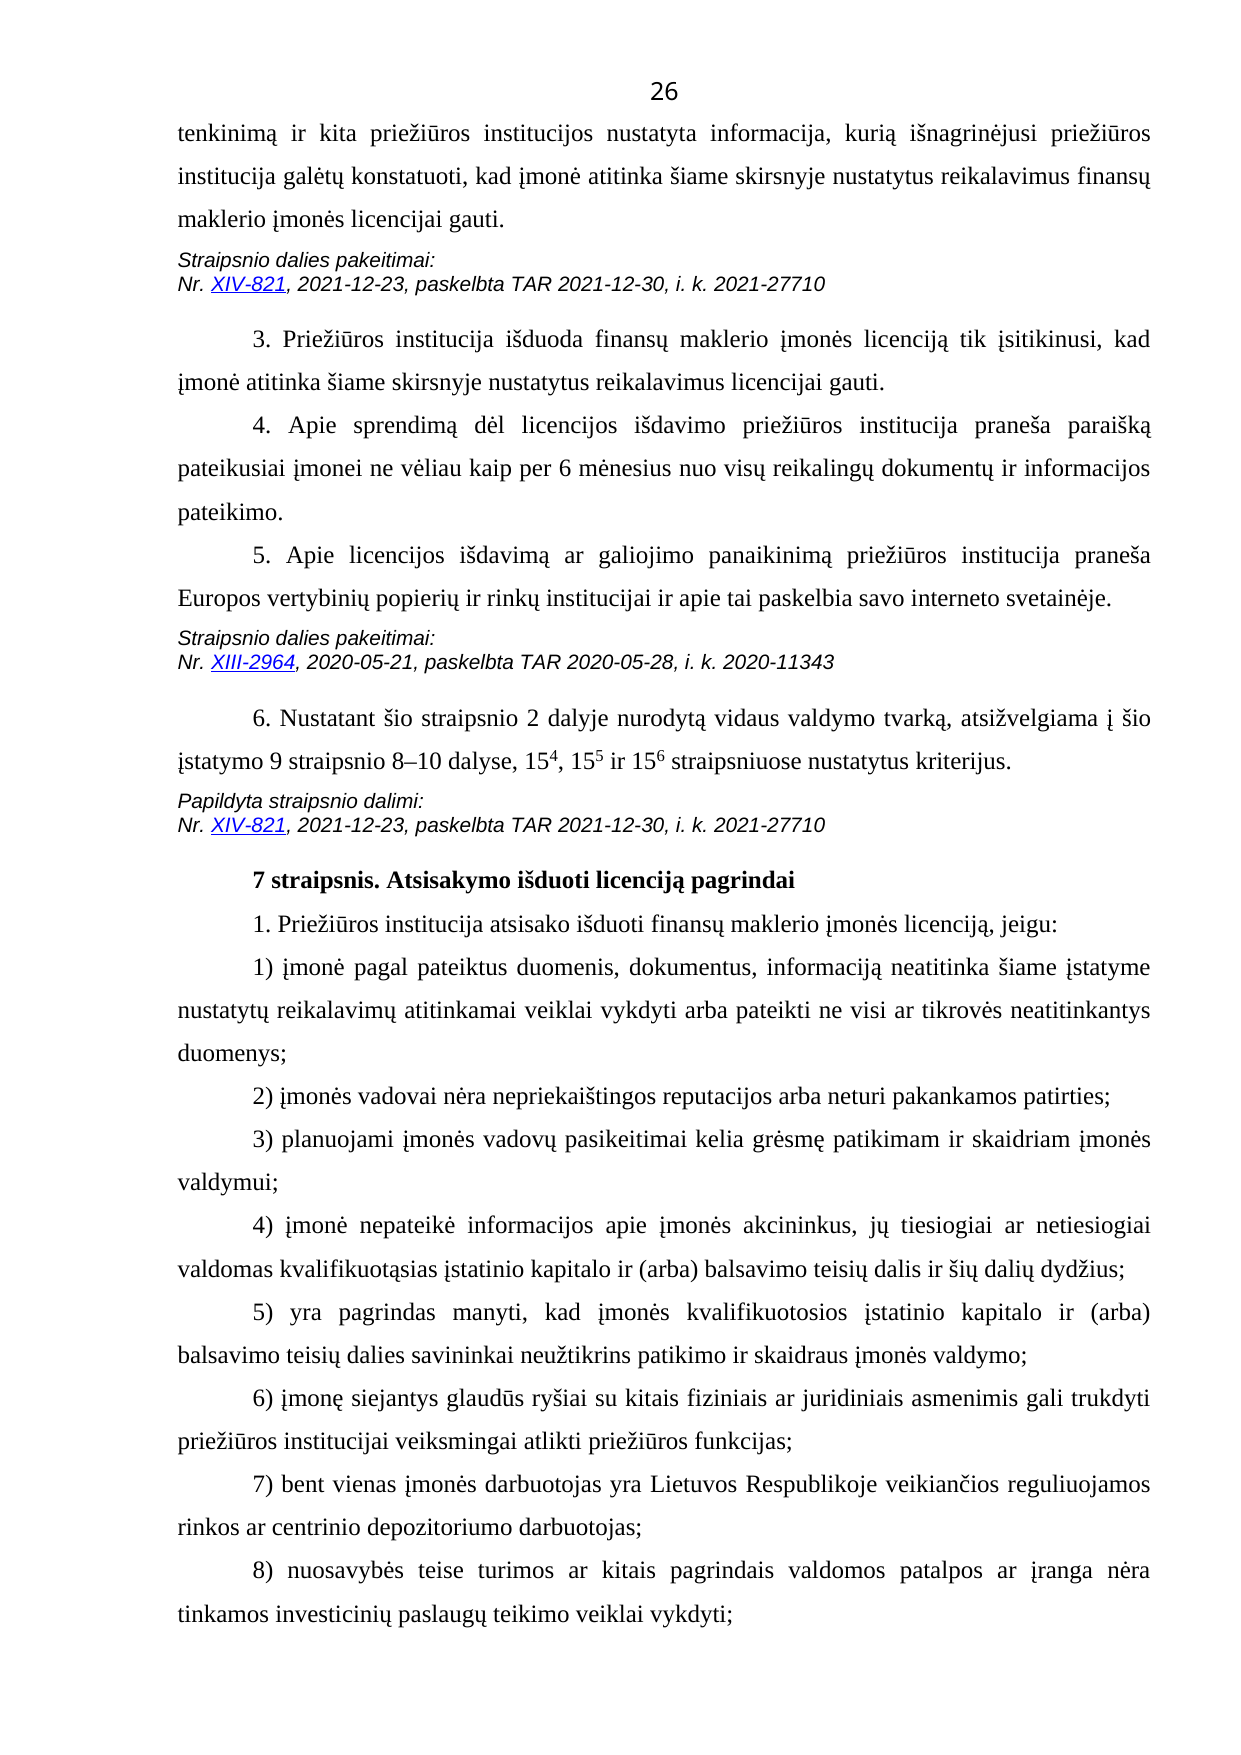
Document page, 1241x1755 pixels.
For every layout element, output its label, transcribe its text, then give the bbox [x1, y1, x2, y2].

text 6) įmonę siejantys glaudūs ryšiai su kitais fiziniais ar juridiniais asmenimis gali trukdyti priežiūros institucijai veiksmingai atlikti priežiūros funkcijas; [177, 1383, 1152, 1455]
text 4. Apie sprendimą dėl licencijos išdavimo priežiūros institucija praneša paraišką pateikusiai įmonei ne vėliau kaip per 6 mėnesius nuo visų reikalingų dokumentų ir informacijos pateikimo. [177, 410, 1152, 525]
text Nr. XIV-821, 2021-12-23, paskelbta TAR 2021-12-30, i. k. 2021-27710 [177, 813, 1152, 837]
text 2) įmonės vadovai nėra nepriekaištingos reputacijos arba neturi pakankamos patirties; [177, 1081, 1152, 1110]
text 3) planuojami įmonės vadovų pasikeitimai kelia grėsmę patikimam ir skaidriam įmonės valdymui; [177, 1124, 1152, 1196]
text Nr. XIII-2964, 2020-05-21, paskelbta TAR 2020-05-28, i. k. 2020-11343 [177, 650, 1152, 674]
text 3. Priežiūros institucija išduoda finansų maklerio įmonės licenciją tik įsitikinusi, kad įmonė atitinka šiame skirsnyje nustatytus reikalavimus licencijai gauti. [177, 324, 1152, 396]
text 1. Priežiūros institucija atsisako išduoti finansų maklerio įmonės licenciją, jeigu: [177, 909, 1152, 937]
text 7) bent vienas įmonės darbuotojas yra Lietuvos Respublikoje veikiančios reguliuojamos rinkos ar centrinio depozitoriumo darbuotojas; [177, 1469, 1152, 1541]
text tenkinimą ir kita priežiūros institucijos nustatyta informacija, kurią išnagrinėjusi priežiūros institucija galėtų konstatuoti, kad įmonė atitinka šiame skirsnyje nustatytus reikalavimus finansų maklerio įmonės licencijai gauti. [177, 118, 1152, 233]
text 7 straipsnis. Atsisakymo išduoti licenciją pagrindai [177, 866, 1152, 894]
text 1) įmonė pagal pateiktus duomenis, dokumentus, informaciją neatitinka šiame įstatyme nustatytų reikalavimų atitinkamai veiklai vykdyti arba pateikti ne visi ar tikrovės neatitinkantys duomenys; [177, 952, 1152, 1067]
text 5) yra pagrindas manyti, kad įmonės kvalifikuotosios įstatinio kapitalo ir (arba) balsavimo teisių dalies savininkai neužtikrins patikimo ir skaidraus įmonės valdymo; [177, 1297, 1152, 1369]
text Straipsnio dalies pakeitimai: [177, 626, 1152, 650]
text Nr. XIV-821, 2021-12-23, paskelbta TAR 2021-12-30, i. k. 2021-27710 [177, 271, 1152, 295]
text 8) nuosavybės teise turimos ar kitais pagrindais valdomos patalpos ar įranga nėra tinkamos investicinių paslaugų teikimo veiklai vykdyti; [177, 1556, 1152, 1627]
text 4) įmonė nepateikė informacijos apie įmonės akcininkus, jų tiesiogiai ar netiesiogiai valdomas kvalifikuotąsias įstatinio kapitalo ir (arba) balsavimo teisių dalis ir šių dalių dydžius; [177, 1211, 1152, 1282]
text 6. Nustatant šio straipsnio 2 dalyje nurodytą vidaus valdymo tvarką, atsižvelgiama į šio įstatymo 9 straipsnio 8–10 dalyse, 154, 155 ir 156 straipsniuose nustatytus kriterijus. [177, 703, 1152, 774]
text Straipsnio dalies pakeitimai: [177, 247, 1152, 271]
text 5. Apie licencijos išdavimą ar galiojimo panaikinimą priežiūros institucija praneša Europos vertybinių popierių ir rinkų institucijai ir apie tai paskelbia savo interneto svetainėje. [177, 540, 1152, 612]
text Papildyta straipsnio dalimi: [177, 789, 1152, 813]
